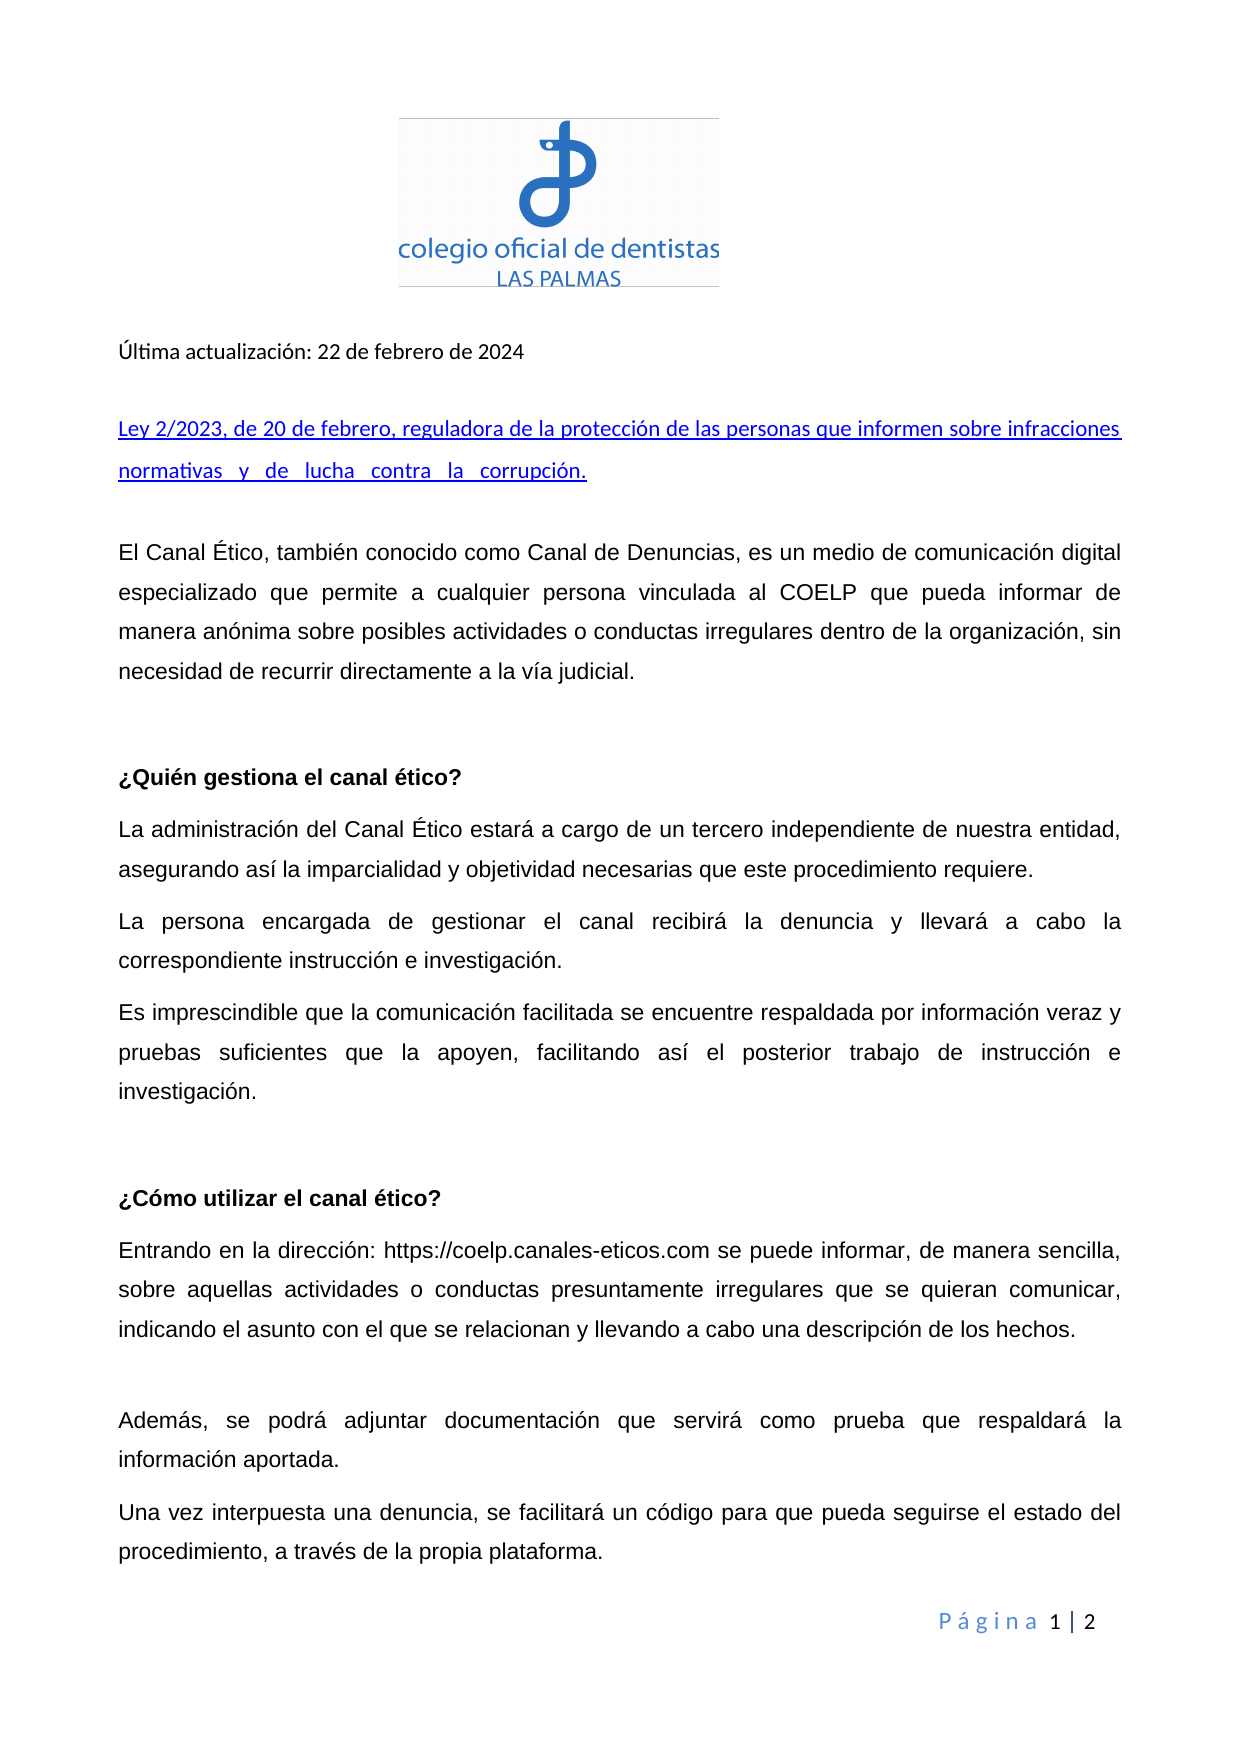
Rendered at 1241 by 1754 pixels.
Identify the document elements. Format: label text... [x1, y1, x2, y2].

picture [398, 118, 719, 287]
text Es imprescindible que la comunicación facilitada se encuentre respaldada por información veraz y pruebas suficientes que la apoyen, facilitando así el posterior trabajo de instrucción e investigación. [118, 999, 1122, 1104]
text ¿Cómo utilizar el canal ético? [118, 1184, 1122, 1211]
text Entrando en la dirección: https://coelp.canales-eticos.com se puede informar, de manera sencilla, sobre aquellas actividades o conductas presuntamente irregulares que se quieran comunicar, indicando el asunto con el que se relacionan y llevando a cabo una descripción de los hechos. [118, 1237, 1122, 1342]
text Además, se podrá adjuntar documentación que servirá como prueba que respaldará la información aportada. [118, 1367, 1122, 1473]
text normativas y de lucha contra la corrupción. El Canal Ético, también conocido como Canal de Denuncias, es un medio de comunicación digital especializado que permite a cualquier persona vinculada al COELP que pueda informar de manera anónima sobre posibles actividades o conductas irregulares dentro de la organización, sin necesidad de recurrir directamente a la vía judicial. [118, 440, 1122, 684]
text La persona encargada de gestionar el canal recibirá la denuncia y llevará a cabo la correspondiente instrucción e investigación. [118, 908, 1122, 973]
text La administración del Canal Ético estará a cargo de un tercero independiente de nuestra entidad, asegurando así la imparcialidad y objetividad necesarias que este procedimiento requiere. [118, 816, 1122, 882]
text Una vez interpuesta una denuncia, se facilitará un código para que pueda seguirse el estado del procedimiento, a través de la propia plataforma. [118, 1498, 1122, 1564]
text Última actualización: 22 de febrero de 2024 [118, 337, 1122, 398]
text ¿Quién gestiona el canal ético? [118, 764, 1122, 791]
text Ley 2/2023, de 20 de febrero, reguladora de la protección de las personas que informen sobre infracciones [118, 414, 1122, 438]
